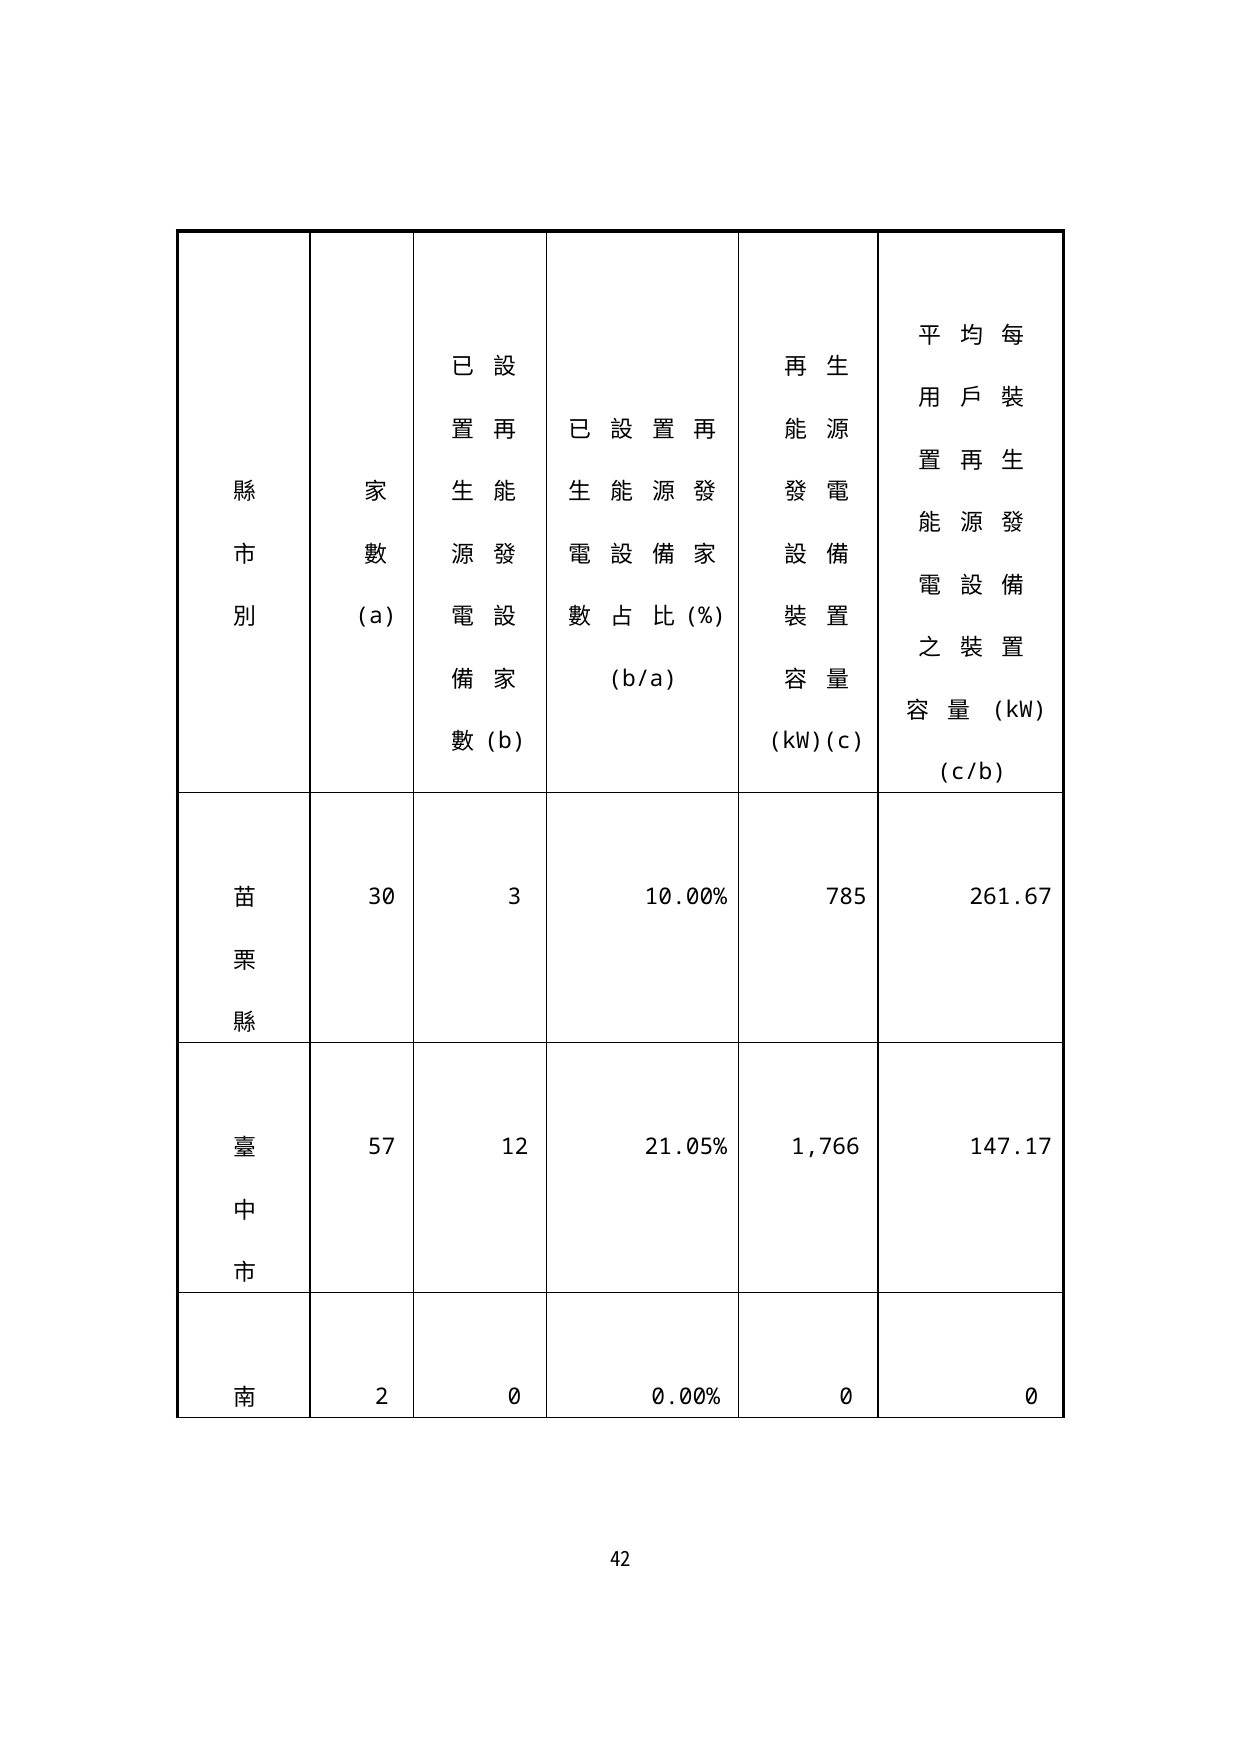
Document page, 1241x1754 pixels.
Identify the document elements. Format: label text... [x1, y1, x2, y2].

table_cell 785 [739, 793, 877, 1042]
table_cell 57 [311, 1043, 413, 1292]
table_cell 0.00% [547, 1293, 738, 1417]
table_cell 12 [414, 1043, 546, 1292]
table_cell 0 [879, 1293, 1062, 1417]
table_header 縣市別 [179, 233, 309, 792]
table_header 已設置再生能源發電設備家數(b) [414, 233, 546, 792]
table_cell 0 [739, 1293, 877, 1417]
table_cell 21.05% [547, 1043, 738, 1292]
table_header 再生能源發電設備裝置容量(kW)(c) [739, 233, 877, 792]
table_cell 30 [311, 793, 413, 1042]
table_cell 3 [414, 793, 546, 1042]
table_cell 261.67 [879, 793, 1062, 1042]
table_cell 10.00% [547, 793, 738, 1042]
table_header 已設置再生能源發電設備家數占比(%)(b/a) [547, 233, 738, 792]
table_header 家數(a) [311, 233, 413, 792]
table_cell 苗栗縣 [179, 793, 309, 1042]
table_cell 147.17 [879, 1043, 1062, 1292]
table_cell 2 [311, 1293, 413, 1417]
table_header 平均每用戶裝置再生能源發電設備之裝置容量(kW)(c/b) [879, 233, 1062, 792]
table_cell 臺中市 [179, 1043, 309, 1292]
table_cell 南 [179, 1293, 309, 1417]
table_cell 0 [414, 1293, 546, 1417]
table_cell 1,766 [739, 1043, 877, 1292]
